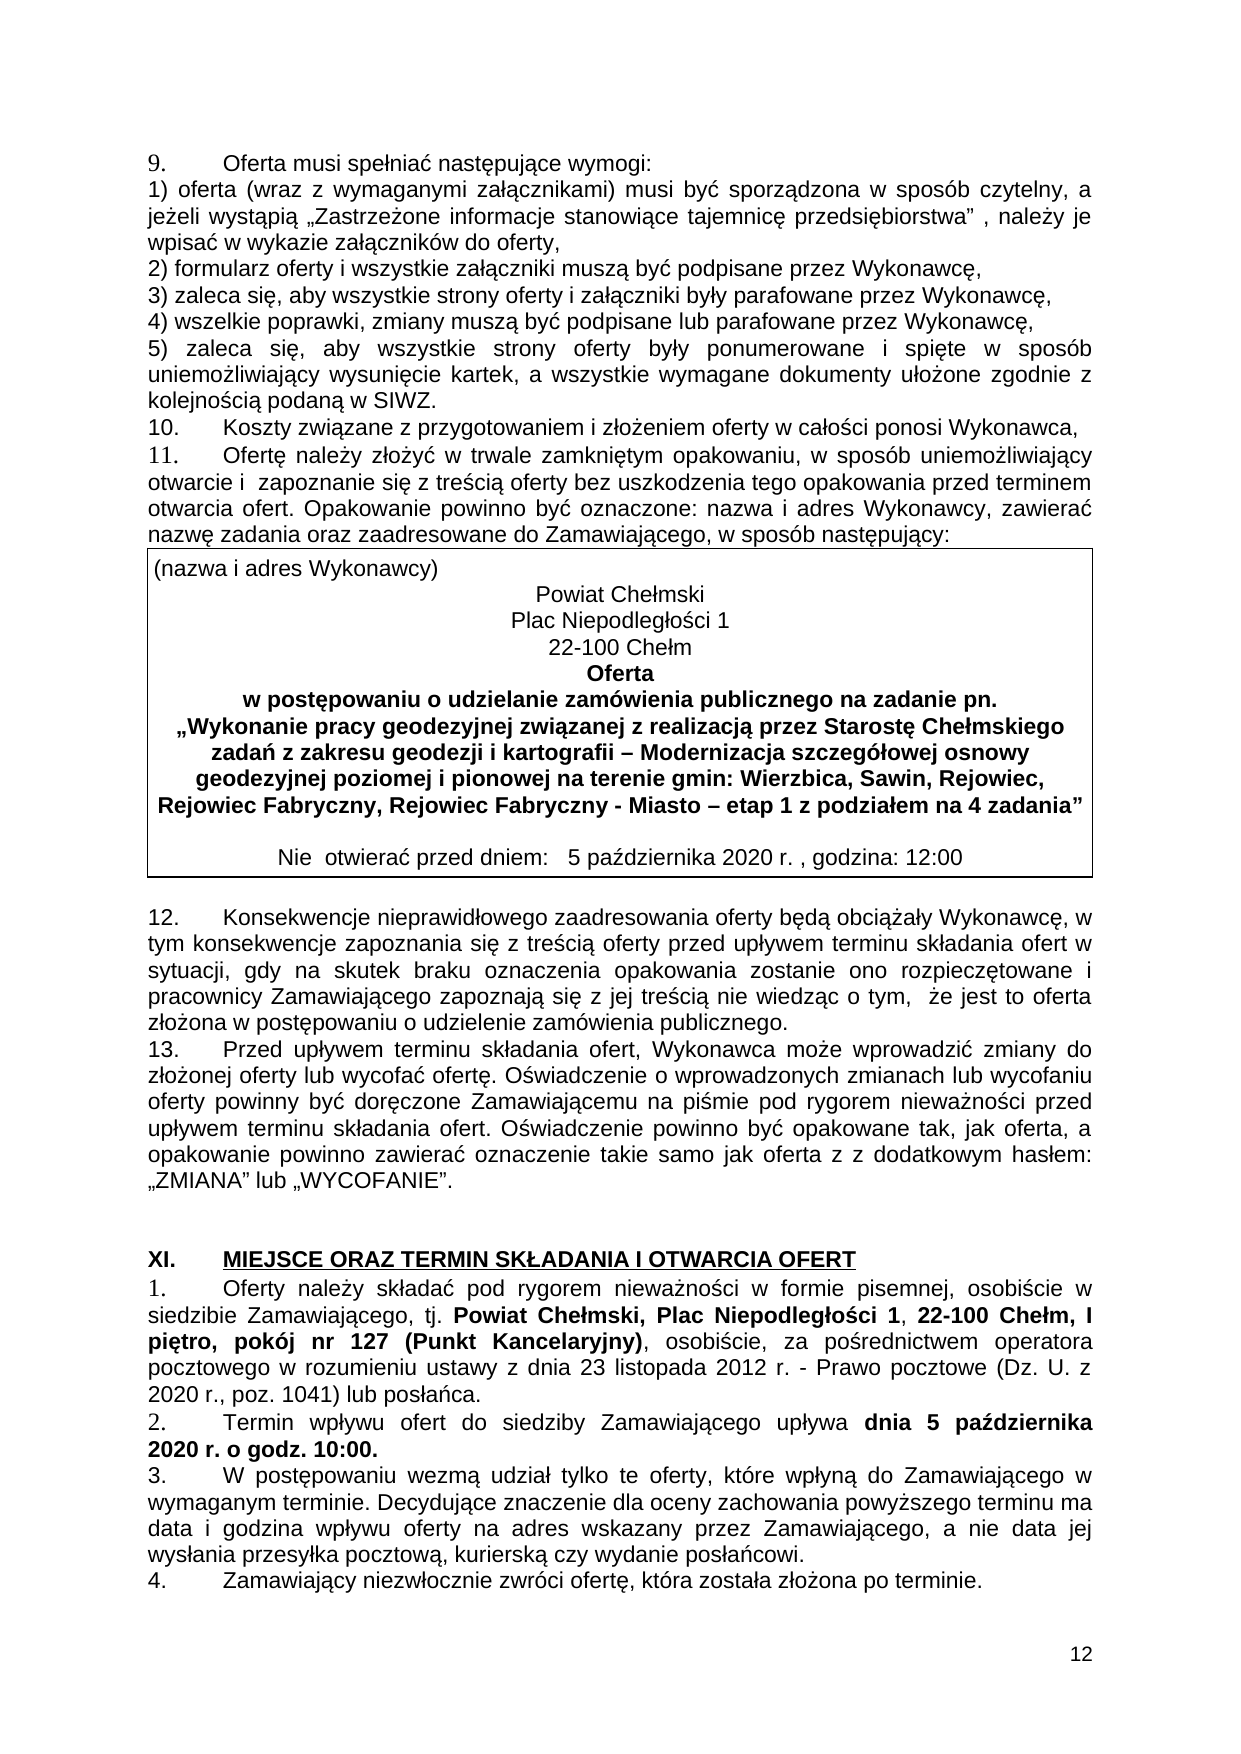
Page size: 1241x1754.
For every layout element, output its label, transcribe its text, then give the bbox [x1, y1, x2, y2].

list 3) zaleca się, aby wszystkie strony oferty i załączniki były parafowane przez Wykonawcę, [148, 282, 1093, 308]
list 1) oferta (wraz z wymaganymi załącznikami) musi być sporządzona w sposób czytelny, a jeżeli wystąpią „Zastrzeżone informacje stanowiące tajemnicę przedsiębiorstwa” , należy je wpisać w wykazie załączników do oferty, [148, 176, 1093, 255]
list Oferty należy składać pod rygorem nieważności w formie pisemnej, osobiście w siedzibie Zamawiającego, tj. Powiat Chełmski, Plac Niepodległości 1, 22-100 Chełm, I piętro, pokój nr 127 (Punkt Kancelaryjny), osobiście, za pośrednictwem operatora pocztowego w rozumieniu ustawy z dnia 23 listopada 2012 r. - Prawo pocztowe (Dz. U. z 2020 r., poz. 1041) lub posłańca. [148, 1273, 1093, 1407]
list 2) formularz oferty i wszystkie załączniki muszą być podpisane przez Wykonawcę, [148, 255, 1093, 282]
list 4) wszelkie poprawki, zmiany muszą być podpisane lub parafowane przez Wykonawcę, [148, 308, 1093, 334]
table_header (nazwa i adres Wykonawcy) Powiat Chełmski Plac Niepodległości 1 22-100 Chełm Oferta w postępowaniu o udzielanie zamówienia publicznego na zadanie pn. „Wykonanie pracy geodezyjnej związanej z realizacją przez Starostę Chełmskiego zadań z zakresu geodezji i kartografii – Modernizacja szczegółowej osnowy geodezyjnej poziomej i pionowej na terenie gmin: Wierzbica, Sawin, Rejowiec, Rejowiec Fabryczny, Rejowiec Fabryczny - Miasto – etap 1 z podziałem na 4 zadania” Nie otwierać przed dniem: 5 października 2020 r. , godzina: 12:00 [148, 549, 1092, 876]
list Przed upływem terminu składania ofert, Wykonawca może wprowadzić zmiany do złożonej oferty lub wycofać ofertę. Oświadczenie o wprowadzonych zmianach lub wycofaniu oferty powinny być doręczone Zamawiającemu na piśmie pod rygorem nieważności przed upływem terminu składania ofert. Oświadczenie powinno być opakowane tak, jak oferta, a opakowanie powinno zawierać oznaczenie takie samo jak oferta z z dodatkowym hasłem: „ZMIANA” lub „WYCOFANIE”. [148, 1036, 1093, 1194]
list Zamawiający niezwłocznie zwróci ofertę, która została złożona po terminie. [148, 1567, 1093, 1594]
list Ofertę należy złożyć w trwale zamkniętym opakowaniu, w sposób uniemożliwiający otwarcie i zapoznanie się z treścią oferty bez uszkodzenia tego opakowania przed terminem otwarcia ofert. Opakowanie powinno być oznaczone: nazwa i adres Wykonawcy, zawierać nazwę zadania oraz zaadresowane do Zamawiającego, w sposób następujący: [148, 440, 1093, 548]
list MIEJSCE ORAZ TERMIN SKŁADANIA I OTWARCIA OFERT [148, 1246, 1093, 1273]
list Koszty związane z przygotowaniem i złożeniem oferty w całości ponosi Wykonawca, [148, 413, 1093, 440]
list Termin wpływu ofert do siedziby Zamawiającego upływa dnia 5 października 2020 r. o godz. 10:00. [148, 1407, 1093, 1462]
list W postępowaniu wezmą udział tylko te oferty, które wpłyną do Zamawiającego w wymaganym terminie. Decydujące znaczenie dla oceny zachowania powyższego terminu ma data i godzina wpływu oferty na adres wskazany przez Zamawiającego, a nie data jej wysłania przesyłka pocztową, kurierską czy wydanie posłańcowi. [148, 1462, 1093, 1567]
list Konsekwencje nieprawidłowego zaadresowania oferty będą obciążały Wykonawcę, w tym konsekwencje zapoznania się z treścią oferty przed upływem terminu składania ofert w sytuacji, gdy na skutek braku oznaczenia opakowania zostanie ono rozpieczętowane i pracownicy Zamawiającego zapoznają się z jej treścią nie wiedząc o tym, że jest to oferta złożona w postępowaniu o udzielenie zamówienia publicznego. [148, 904, 1093, 1036]
list 5) zaleca się, aby wszystkie strony oferty były ponumerowane i spięte w sposób uniemożliwiający wysunięcie kartek, a wszystkie wymagane dokumenty ułożone zgodnie z kolejnością podaną w SIWZ. [148, 334, 1093, 413]
list Oferta musi spełniać następujące wymogi: [148, 148, 1093, 176]
